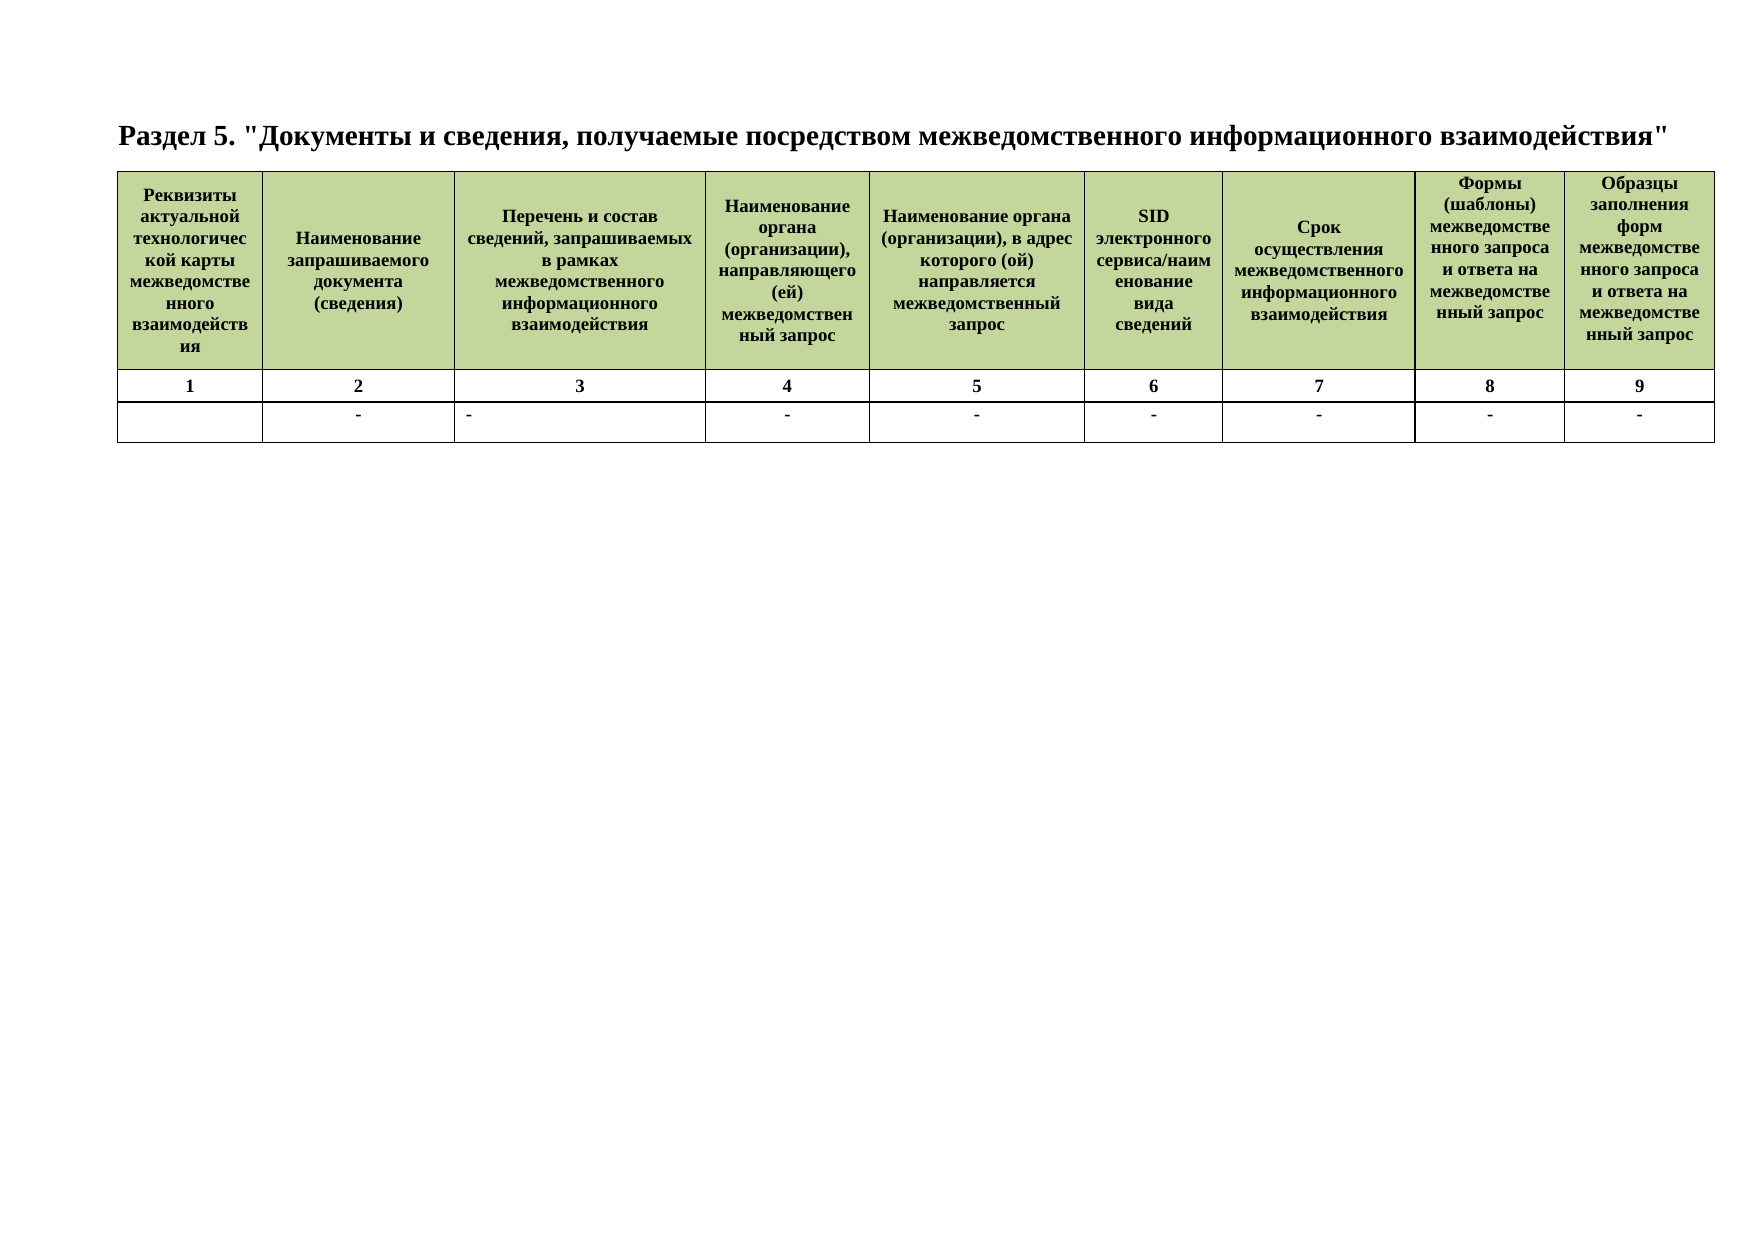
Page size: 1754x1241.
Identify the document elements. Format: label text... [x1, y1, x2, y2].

table_header Реквизиты актуальной технологической карты межведомственного взаимодействия [118, 172, 262, 369]
table_header Наименование запрашиваемого документа (сведения) [263, 172, 454, 369]
table_header SID электронного сервиса/наименование вида сведений [1085, 172, 1222, 369]
table_cell 6 [1085, 370, 1222, 401]
table_cell [118, 403, 262, 442]
table_cell 3 [455, 370, 705, 401]
table_cell 1 [118, 370, 262, 401]
table_cell - [706, 403, 869, 442]
table_cell - [1223, 403, 1414, 442]
table_cell 2 [263, 370, 454, 401]
table_cell 7 [1223, 370, 1414, 401]
table_cell - [1416, 403, 1564, 442]
table_header Перечень и состав сведений, запрашиваемых в рамках межведомственного информационного взаимодействия [455, 172, 705, 369]
table_header Образцы заполнения форм межведомственного запроса и ответа на межведомственный запрос [1565, 172, 1714, 369]
table_cell 5 [870, 370, 1084, 401]
table_header Наименование органа (организации), направляющего (ей) межведомственный запрос [706, 172, 869, 369]
table_cell - [455, 403, 705, 442]
table_cell 8 [1416, 370, 1564, 401]
table_header Наименование органа (организации), в адрес которого (ой) направляется межведомственный запрос [870, 172, 1084, 369]
text Раздел 5. "Документы и сведения, получаемые посредством межведомственного информационного взаимодействия" [118, 118, 1683, 152]
table_header Формы (шаблоны) межведомственного запроса и ответа на межведомственный запрос [1416, 172, 1564, 369]
table_cell - [870, 403, 1084, 442]
table_cell 4 [706, 370, 869, 401]
table_header Срок осуществления межведомственного информационного взаимодействия [1223, 172, 1414, 369]
table_cell - [1085, 403, 1222, 442]
table_cell - [1565, 403, 1714, 442]
table_cell 9 [1565, 370, 1714, 401]
table_cell - [263, 403, 454, 442]
